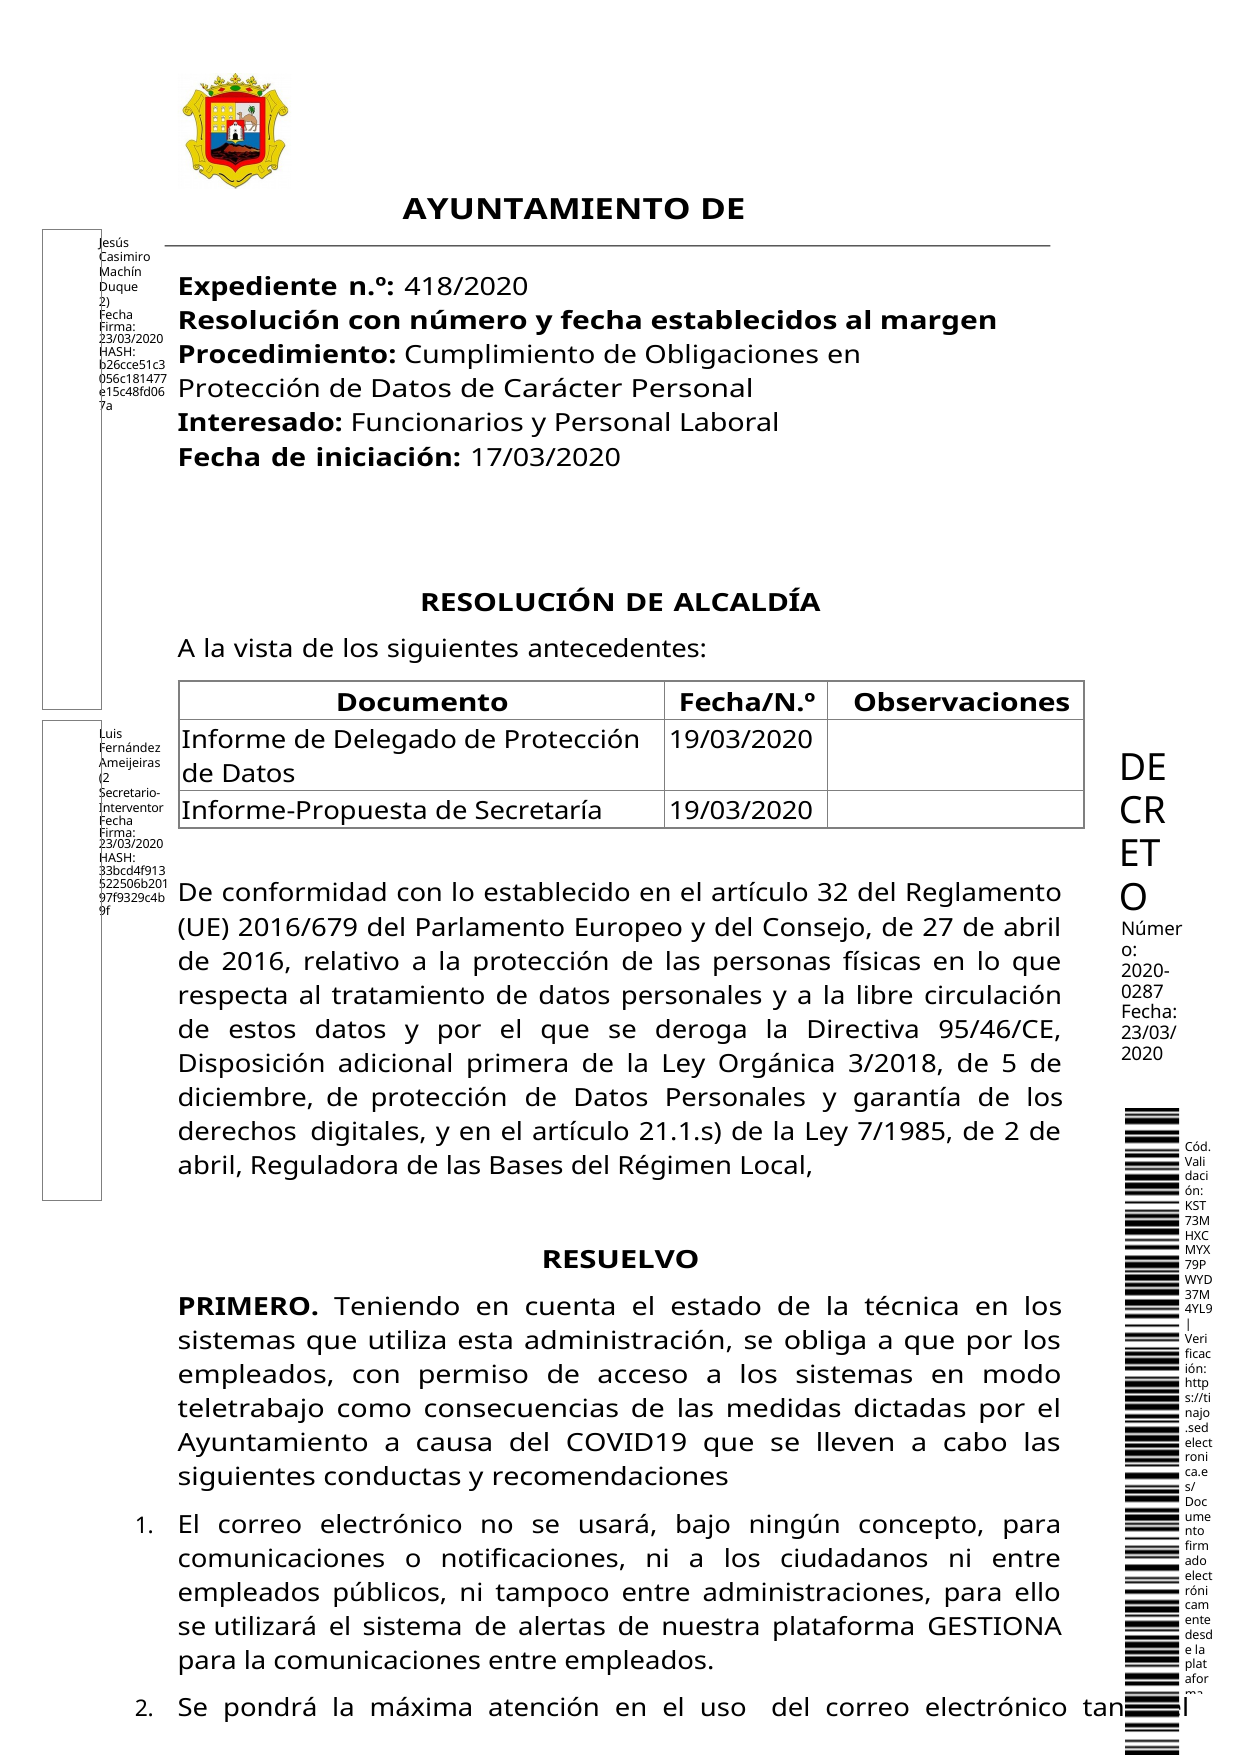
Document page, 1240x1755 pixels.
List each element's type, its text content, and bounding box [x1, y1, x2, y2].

text Resolución con número y fecha establecidos al margen Procedimiento: Cumplimiento de Obligaciones en Protección de Datos de Carácter Personal [177, 302, 1000, 405]
table_cell [828, 791, 1083, 827]
text Expediente n.º: 418/2020 [177, 268, 1189, 302]
text Número: 2020-0287 Fecha: 23/03/2020 [1121, 919, 1185, 1065]
text De conformidad con lo establecido en el artículo 32 del Reglamento (UE) 2016/679 del Parlamento Europeo y del Consejo, de 27 de abril de 2016, relativo a la protección de las personas físicas en lo que respecta al tratamiento de datos personales y a la libre circulación de estos datos y por el que se deroga la Directiva 95/46/CE, Disposición adicional primera de la Ley Orgánica 3/2018, de 5 de diciembre, de protección de Datos Personales y garantía de los derechos digitales, y en el artículo 21.1.s) de la Ley 7/1985, de 2 de abril, Reguladora de las Bases del Régimen Local, [177, 875, 1063, 1182]
table_cell 19/03/2020 [665, 791, 827, 827]
text DECRETO [1119, 745, 1185, 919]
list El correo electrónico no se usará, bajo ningún concepto, para comunicaciones o notificaciones, ni a los ciudadanos ni entre empleados públicos, ni tampoco entre administraciones, para ello se utilizará el sistema de alertas de nuestra plataforma GESTIONA para la comunicaciones entre empleados. [164, 1506, 1062, 1677]
table_cell Informe-Propuesta de Secretaría [180, 791, 664, 827]
table_header Documento [180, 682, 664, 719]
table_cell [828, 720, 1083, 790]
subtitle RESOLUCIÓN DE ALCALDÍA [164, 584, 1076, 618]
text Cód. Validación: KST73MHXCMYX79PWYD37M4YL9 | Verificación: https://tinajo.sedelectronica.es/ Documento firmado electrónicamente desde la plataforma esPublico Gestiona | Página 1 de 38 [1184, 1140, 1213, 1694]
table_header Observaciones [828, 682, 1083, 719]
subtitle RESUELVO [165, 1242, 1076, 1276]
table_cell Informe de Delegado de Protección de Datos [180, 720, 664, 790]
text Fecha de iniciación: 17/03/2020 [177, 439, 1189, 473]
table_header Fecha/N.º [665, 682, 827, 719]
table_cell 19/03/2020 [665, 720, 827, 790]
text A la vista de los siguientes antecedentes: [177, 631, 1189, 665]
text PRIMERO. Teniendo en cuenta el estado de la técnica en los sistemas que utiliza esta administración, se obliga a que por los empleados, con permiso de acceso a los sistemas en modo teletrabajo como consecuencias de las medidas dictadas por el Ayuntamiento a causa del COVID19 que se lleven a cabo las siguientes conductas y recomendaciones [177, 1289, 1063, 1493]
text Interesado: Funcionarios y Personal Laboral [177, 405, 1189, 439]
list Se pondrá la máxima atención en el uso del correo electrónico tanto el personal como el institucional tomando las precauciones y verificando la dirección de correo electrónico remitente del mensaje y [164, 1690, 1125, 1724]
text [1117, 743, 1185, 1090]
